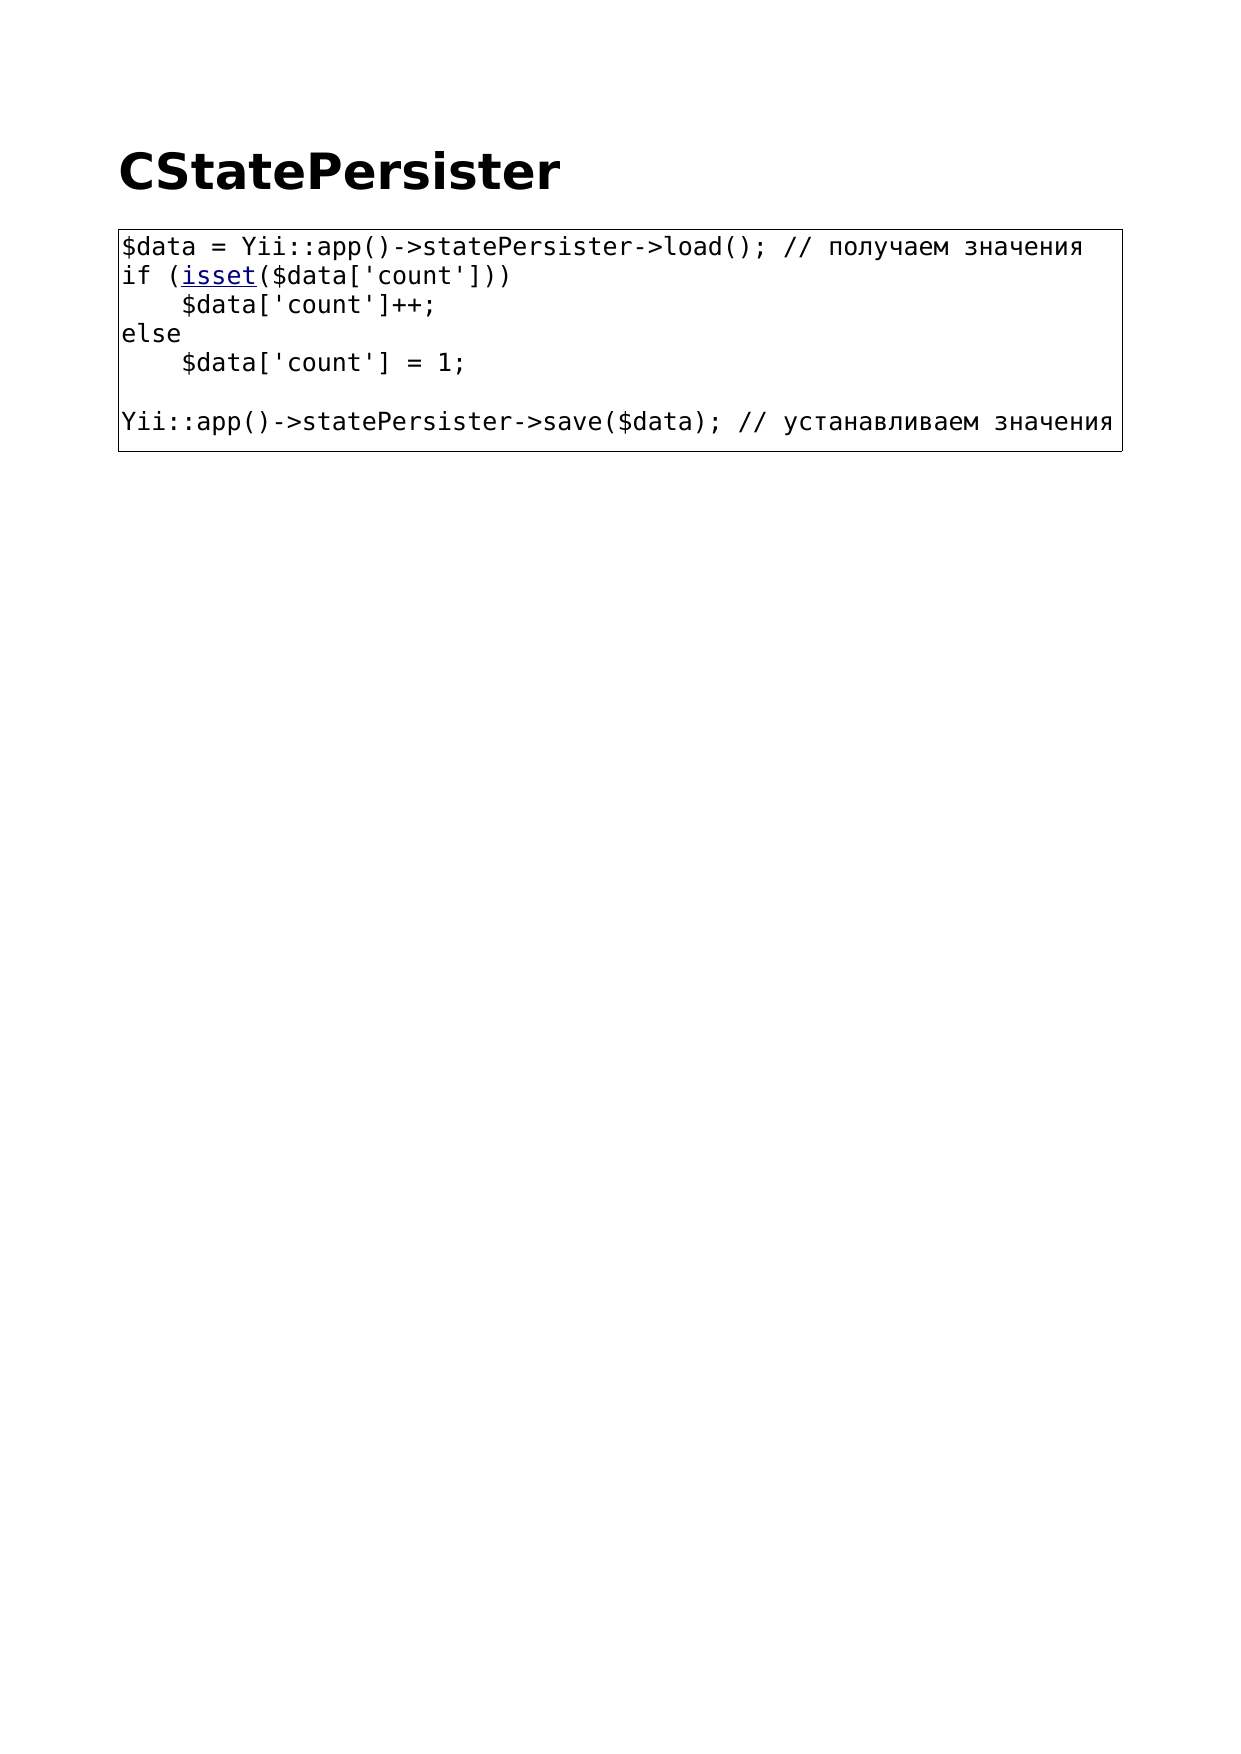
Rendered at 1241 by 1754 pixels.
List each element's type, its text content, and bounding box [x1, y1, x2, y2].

subtitle CStatePersister [118, 143, 1122, 201]
table_header $data = Yii::app()->statePersister->load(); // получаем значения if (isset($data['count'])) $data['count']++; else $data['count'] = 1; Yii::app()->statePersister->save($data); // устанавливаем значения [119, 230, 1122, 451]
